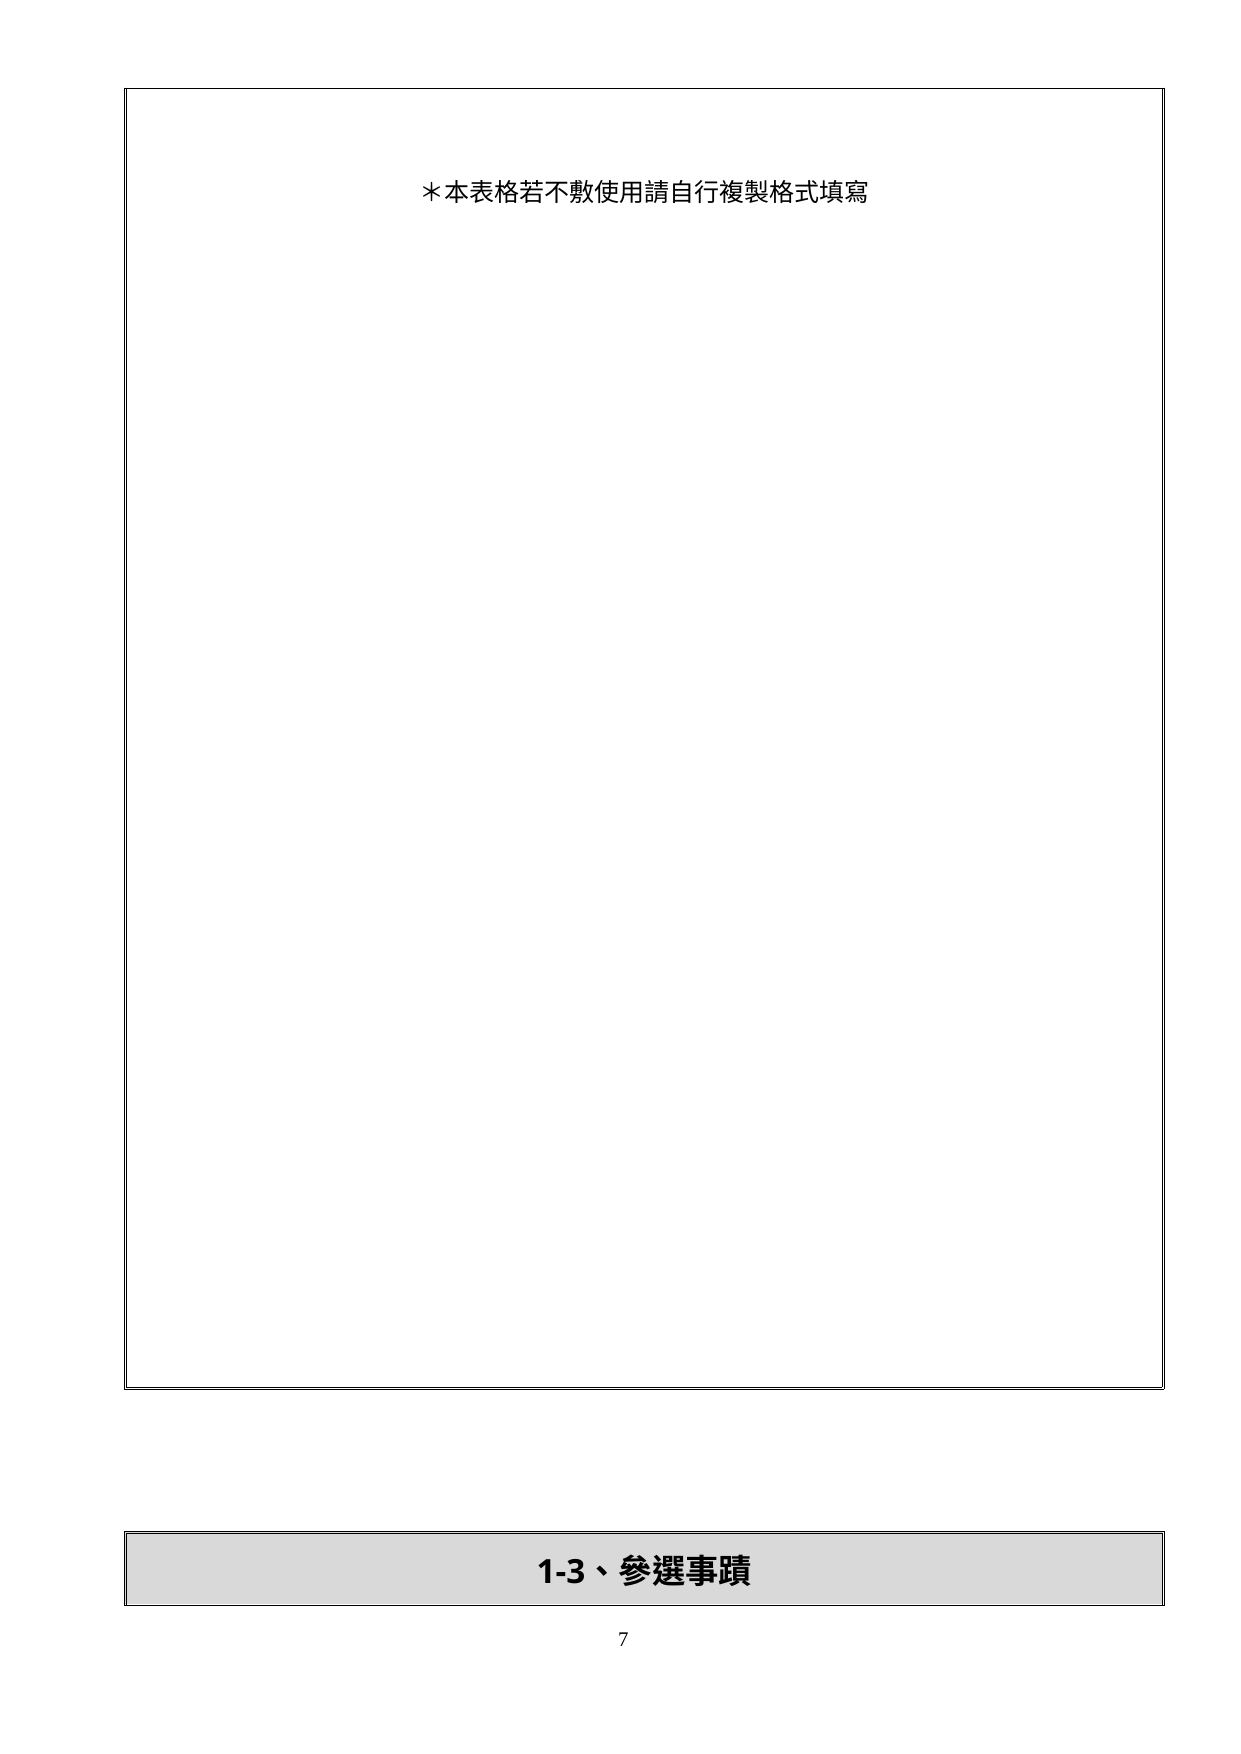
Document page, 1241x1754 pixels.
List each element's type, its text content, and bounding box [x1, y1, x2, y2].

table_header 1-3、參選事蹟 [127, 1534, 1162, 1604]
table_cell ＊本表格若不敷使用請自行複製格式填寫 [127, 89, 1162, 1387]
